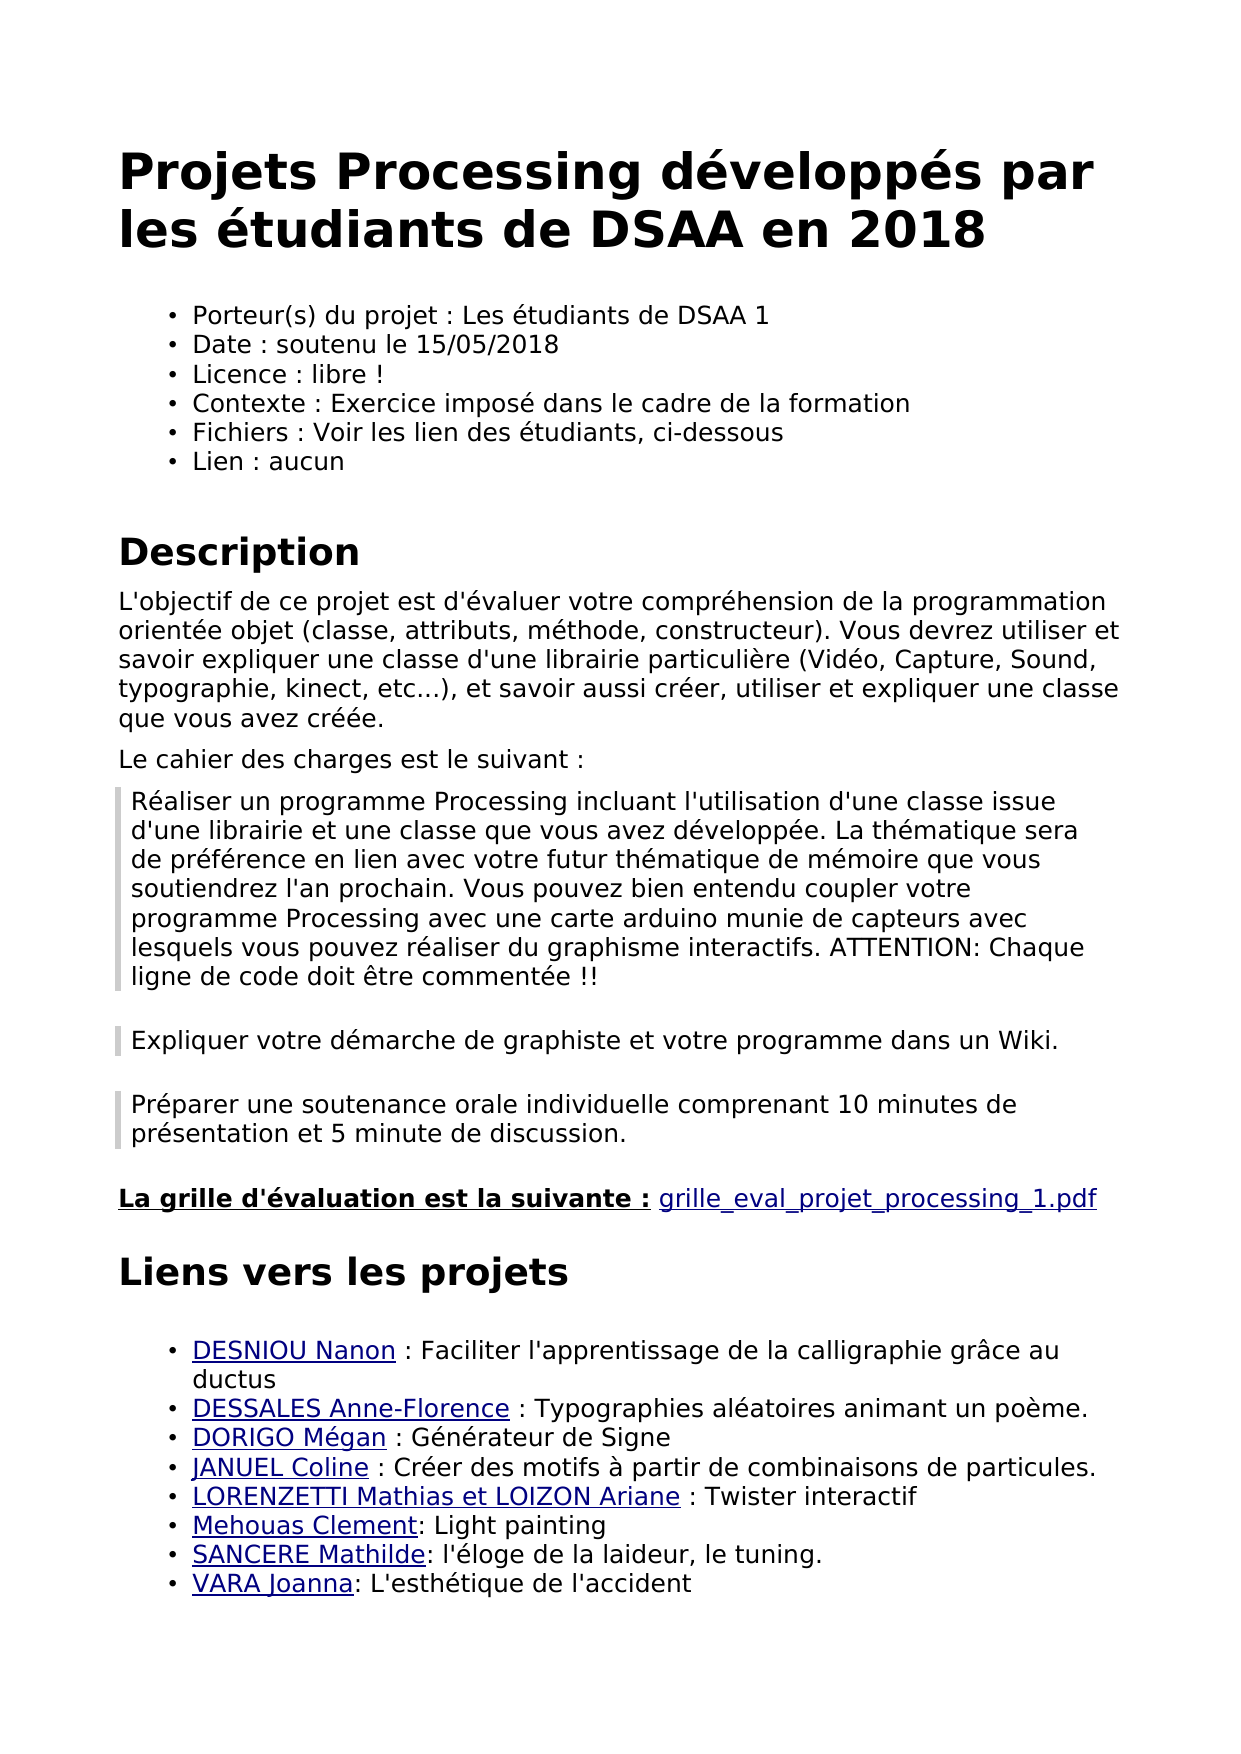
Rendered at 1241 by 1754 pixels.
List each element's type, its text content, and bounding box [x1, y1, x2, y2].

subtitle Liens vers les projets [118, 1251, 1122, 1294]
list Date : soutenu le 15/05/2018 [177, 331, 1122, 360]
table_header Préparer une soutenance orale individuelle comprenant 10 minutes de présentation et 5 minute de discussion. [121, 1091, 1122, 1149]
list Licence : libre ! [177, 360, 1122, 389]
table_header Réaliser un programme Processing incluant l'utilisation d'une classe issue d'une librairie et une classe que vous avez développée. La thématique sera de préférence en lien avec votre futur thématique de mémoire que vous soutiendrez l'an prochain. Vous pouvez bien entendu coupler votre programme Processing avec une carte arduino munie de capteurs avec lesquels vous pouvez réaliser du graphisme interactifs. ATTENTION: Chaque ligne de code doit être commentée !! [121, 787, 1122, 991]
text La grille d'évaluation est la suivante : grille_eval_projet_processing_1.pdf [118, 1184, 1122, 1213]
list DORIGO Mégan : Générateur de Signe [177, 1424, 1122, 1453]
list DESNIOU Nanon : Faciliter l'apprentissage de la calligraphie grâce au ductus [177, 1336, 1122, 1394]
list LORENZETTI Mathias et LOIZON Ariane : Twister interactif [177, 1482, 1122, 1511]
list Fichiers : Voir les lien des étudiants, ci-dessous [177, 418, 1122, 447]
list VARA Joanna: L'esthétique de l'accident [177, 1569, 1122, 1599]
text L'objectif de ce projet est d'évaluer votre compréhension de la programmation orientée objet (classe, attributs, méthode, constructeur). Vous devrez utiliser et savoir expliquer une classe d'une librairie particulière (Vidéo, Capture, Sound, typographie, kinect, etc...), et savoir aussi créer, utiliser et expliquer une classe que vous avez créée. [118, 587, 1122, 733]
text Le cahier des charges est le suivant : [118, 746, 1122, 775]
subtitle Description [118, 531, 1122, 575]
list Mehouas Clement: Light painting [177, 1511, 1122, 1540]
list DESSALES Anne-Florence : Typographies aléatoires animant un poème. [177, 1394, 1122, 1424]
subtitle Projets Processing développés par les étudiants de DSAA en 2018 [118, 143, 1122, 259]
list SANCERE Mathilde: l'éloge de la laideur, le tuning. [177, 1540, 1122, 1569]
list Porteur(s) du projet : Les étudiants de DSAA 1 [177, 302, 1122, 331]
list Lien : aucun [177, 447, 1122, 477]
list Contexte : Exercice imposé dans le cadre de la formation [177, 389, 1122, 418]
table_header Expliquer votre démarche de graphiste et votre programme dans un Wiki. [121, 1026, 1122, 1056]
list JANUEL Coline : Créer des motifs à partir de combinaisons de particules. [177, 1453, 1122, 1482]
